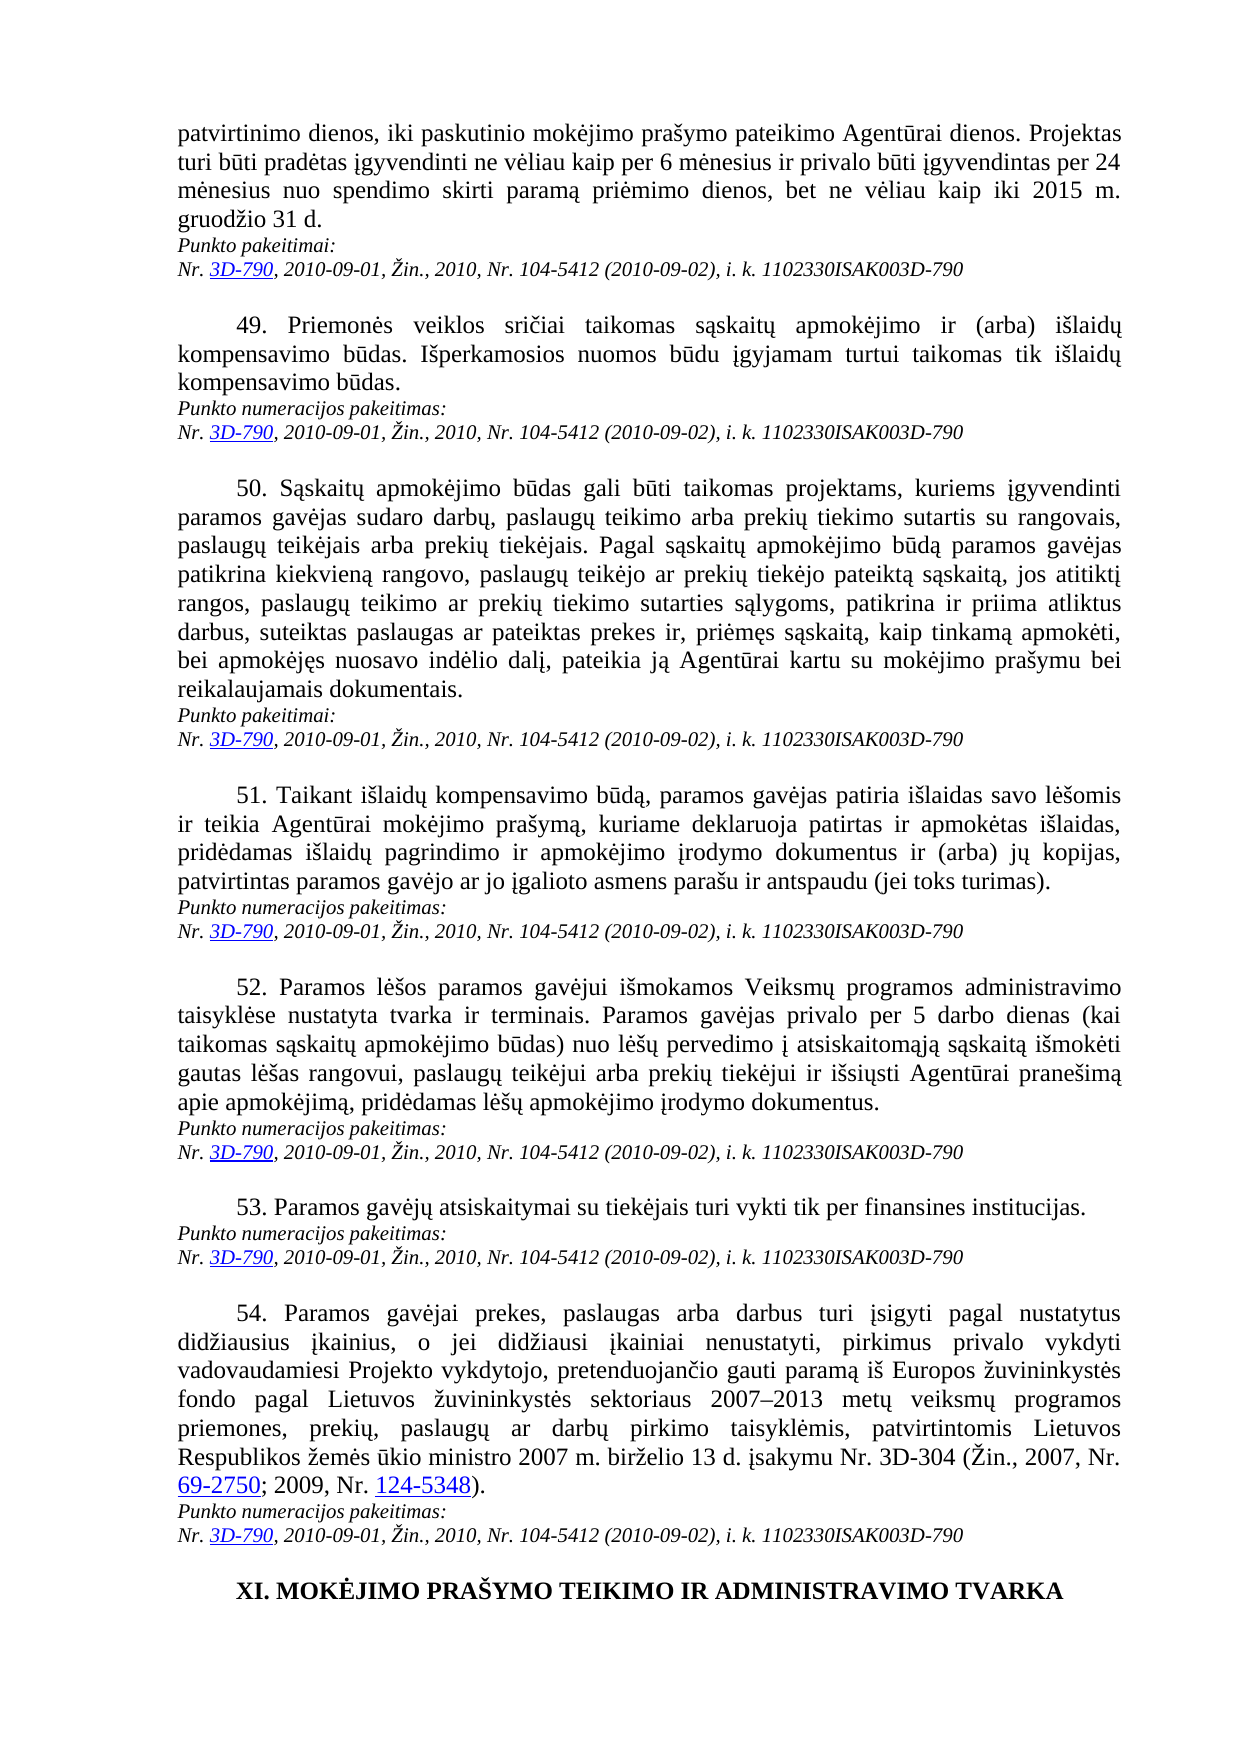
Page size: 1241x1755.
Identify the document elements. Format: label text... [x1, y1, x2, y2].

text Nr. 3D-790, 2010-09-01, Žin., 2010, Nr. 104-5412 (2010-09-02), i. k. 1102330ISAK003D-790 [177, 1245, 1122, 1269]
text 50. Sąskaitų apmokėjimo būdas gali būti taikomas projektams, kuriems įgyvendinti paramos gavėjas sudaro darbų, paslaugų teikimo arba prekių tiekimo sutartis su rangovais, paslaugų teikėjais arba prekių tiekėjais. Pagal sąskaitų apmokėjimo būdą paramos gavėjas patikrina kiekvieną rangovo, paslaugų teikėjo ar prekių tiekėjo pateiktą sąskaitą, jos atitiktį rangos, paslaugų teikimo ar prekių tiekimo sutarties sąlygoms, patikrina ir priima atliktus darbus, suteiktas paslaugas ar pateiktas prekes ir, priėmęs sąskaitą, kaip tinkamą apmokėti, bei apmokėjęs nuosavo indėlio dalį, pateikia ją Agentūrai kartu su mokėjimo prašymu bei reikalaujamais dokumentais. [177, 473, 1122, 703]
text 52. Paramos lėšos paramos gavėjui išmokamos Veiksmų programos administravimo taisyklėse nustatyta tvarka ir terminais. Paramos gavėjas privalo per 5 darbo dienas (kai taikomas sąskaitų apmokėjimo būdas) nuo lėšų pervedimo į atsiskaitomąją sąskaitą išmokėti gautas lėšas rangovui, paslaugų teikėjui arba prekių tiekėjui ir išsiųsti Agentūrai pranešimą apie apmokėjimą, pridėdamas lėšų apmokėjimo įrodymo dokumentus. [177, 972, 1122, 1116]
text Punkto numeracijos pakeitimas: [177, 396, 1122, 420]
text 51. Taikant išlaidų kompensavimo būdą, paramos gavėjas patiria išlaidas savo lėšomis ir teikia Agentūrai mokėjimo prašymą, kuriame deklaruoja patirtas ir apmokėtas išlaidas, pridėdamas išlaidų pagrindimo ir apmokėjimo įrodymo dokumentus ir (arba) jų kopijas, patvirtintas paramos gavėjo ar jo įgalioto asmens parašu ir antspaudu (jei toks turimas). [177, 780, 1122, 895]
text Nr. 3D-790, 2010-09-01, Žin., 2010, Nr. 104-5412 (2010-09-02), i. k. 1102330ISAK003D-790 [177, 1140, 1122, 1164]
text Punkto numeracijos pakeitimas: [177, 895, 1122, 919]
text Nr. 3D-790, 2010-09-01, Žin., 2010, Nr. 104-5412 (2010-09-02), i. k. 1102330ISAK003D-790 [177, 420, 1122, 444]
text Punkto numeracijos pakeitimas: [177, 1499, 1122, 1523]
text Nr. 3D-790, 2010-09-01, Žin., 2010, Nr. 104-5412 (2010-09-02), i. k. 1102330ISAK003D-790 [177, 257, 1122, 281]
text Punkto numeracijos pakeitimas: [177, 1221, 1122, 1245]
text 53. Paramos gavėjų atsiskaitymai su tiekėjais turi vykti tik per finansines institucijas. [177, 1192, 1122, 1221]
text Nr. 3D-790, 2010-09-01, Žin., 2010, Nr. 104-5412 (2010-09-02), i. k. 1102330ISAK003D-790 [177, 919, 1122, 943]
text 49. Priemonės veiklos sričiai taikomas sąskaitų apmokėjimo ir (arba) išlaidų kompensavimo būdas. Išperkamosios nuomos būdu įgyjamam turtui taikomas tik išlaidų kompensavimo būdas. [177, 310, 1122, 396]
text Punkto numeracijos pakeitimas: [177, 1116, 1122, 1140]
text patvirtinimo dienos, iki paskutinio mokėjimo prašymo pateikimo Agentūrai dienos. Projektas turi būti pradėtas įgyvendinti ne vėliau kaip per 6 mėnesius ir privalo būti įgyvendintas per 24 mėnesius nuo spendimo skirti paramą priėmimo dienos, bet ne vėliau kaip iki 2015 m. gruodžio 31 d. [177, 118, 1122, 233]
text Punkto pakeitimai: [177, 233, 1122, 257]
text Nr. 3D-790, 2010-09-01, Žin., 2010, Nr. 104-5412 (2010-09-02), i. k. 1102330ISAK003D-790 [177, 727, 1122, 751]
text Punkto pakeitimai: [177, 703, 1122, 727]
text 54. Paramos gavėjai prekes, paslaugas arba darbus turi įsigyti pagal nustatytus didžiausius įkainius, o jei didžiausi įkainiai nenustatyti, pirkimus privalo vykdyti vadovaudamiesi Projekto vykdytojo, pretenduojančio gauti paramą iš Europos žuvininkystės fondo pagal Lietuvos žuvininkystės sektoriaus 2007–2013 metų veiksmų programos priemones, prekių, paslaugų ar darbų pirkimo taisyklėmis, patvirtintomis Lietuvos Respublikos žemės ūkio ministro 2007 m. birželio 13 d. įsakymu Nr. 3D-304 (Žin., 2007, Nr. 69-2750; 2009, Nr. 124-5348). [177, 1298, 1122, 1499]
text Nr. 3D-790, 2010-09-01, Žin., 2010, Nr. 104-5412 (2010-09-02), i. k. 1102330ISAK003D-790 [177, 1523, 1122, 1547]
text XI. MOKĖJIMO PRAŠYMO TEIKIMO IR ADMINISTRAVIMO TVARKA [177, 1576, 1122, 1605]
